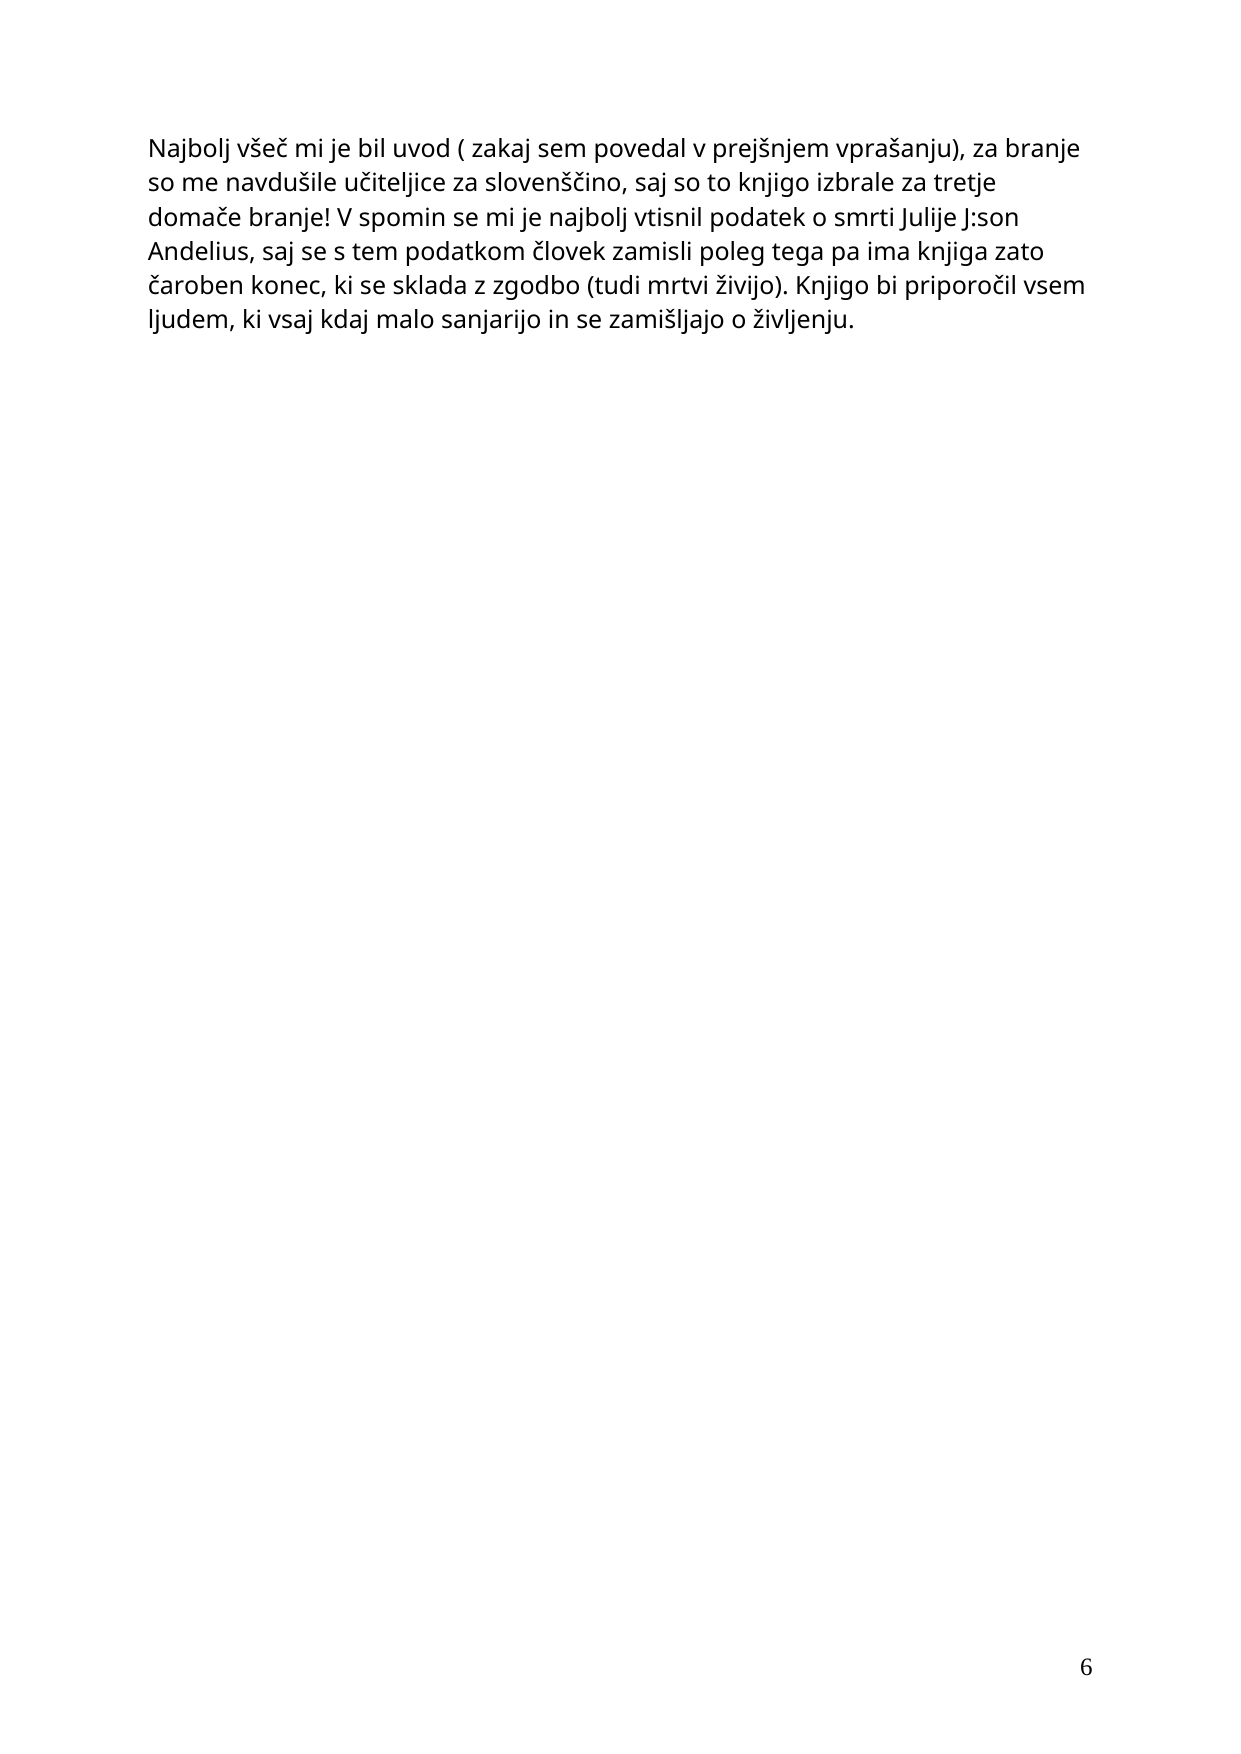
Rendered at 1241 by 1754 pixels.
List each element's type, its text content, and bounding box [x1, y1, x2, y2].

text Najbolj všeč mi je bil uvod ( zakaj sem povedal v prejšnjem vprašanju), za branje so me navdušile učiteljice za slovenščino, saj so to knjigo izbrale za tretje domače branje! V spomin se mi je najbolj vtisnil podatek o smrti Julije J:son Andelius, saj se s tem podatkom človek zamisli poleg tega pa ima knjiga zato čaroben konec, ki se sklada z zgodbo (tudi mrtvi živijo). Knjigo bi priporočil vsem ljudem, ki vsaj kdaj malo sanjarijo in se zamišljajo o življenju. [148, 131, 1093, 335]
